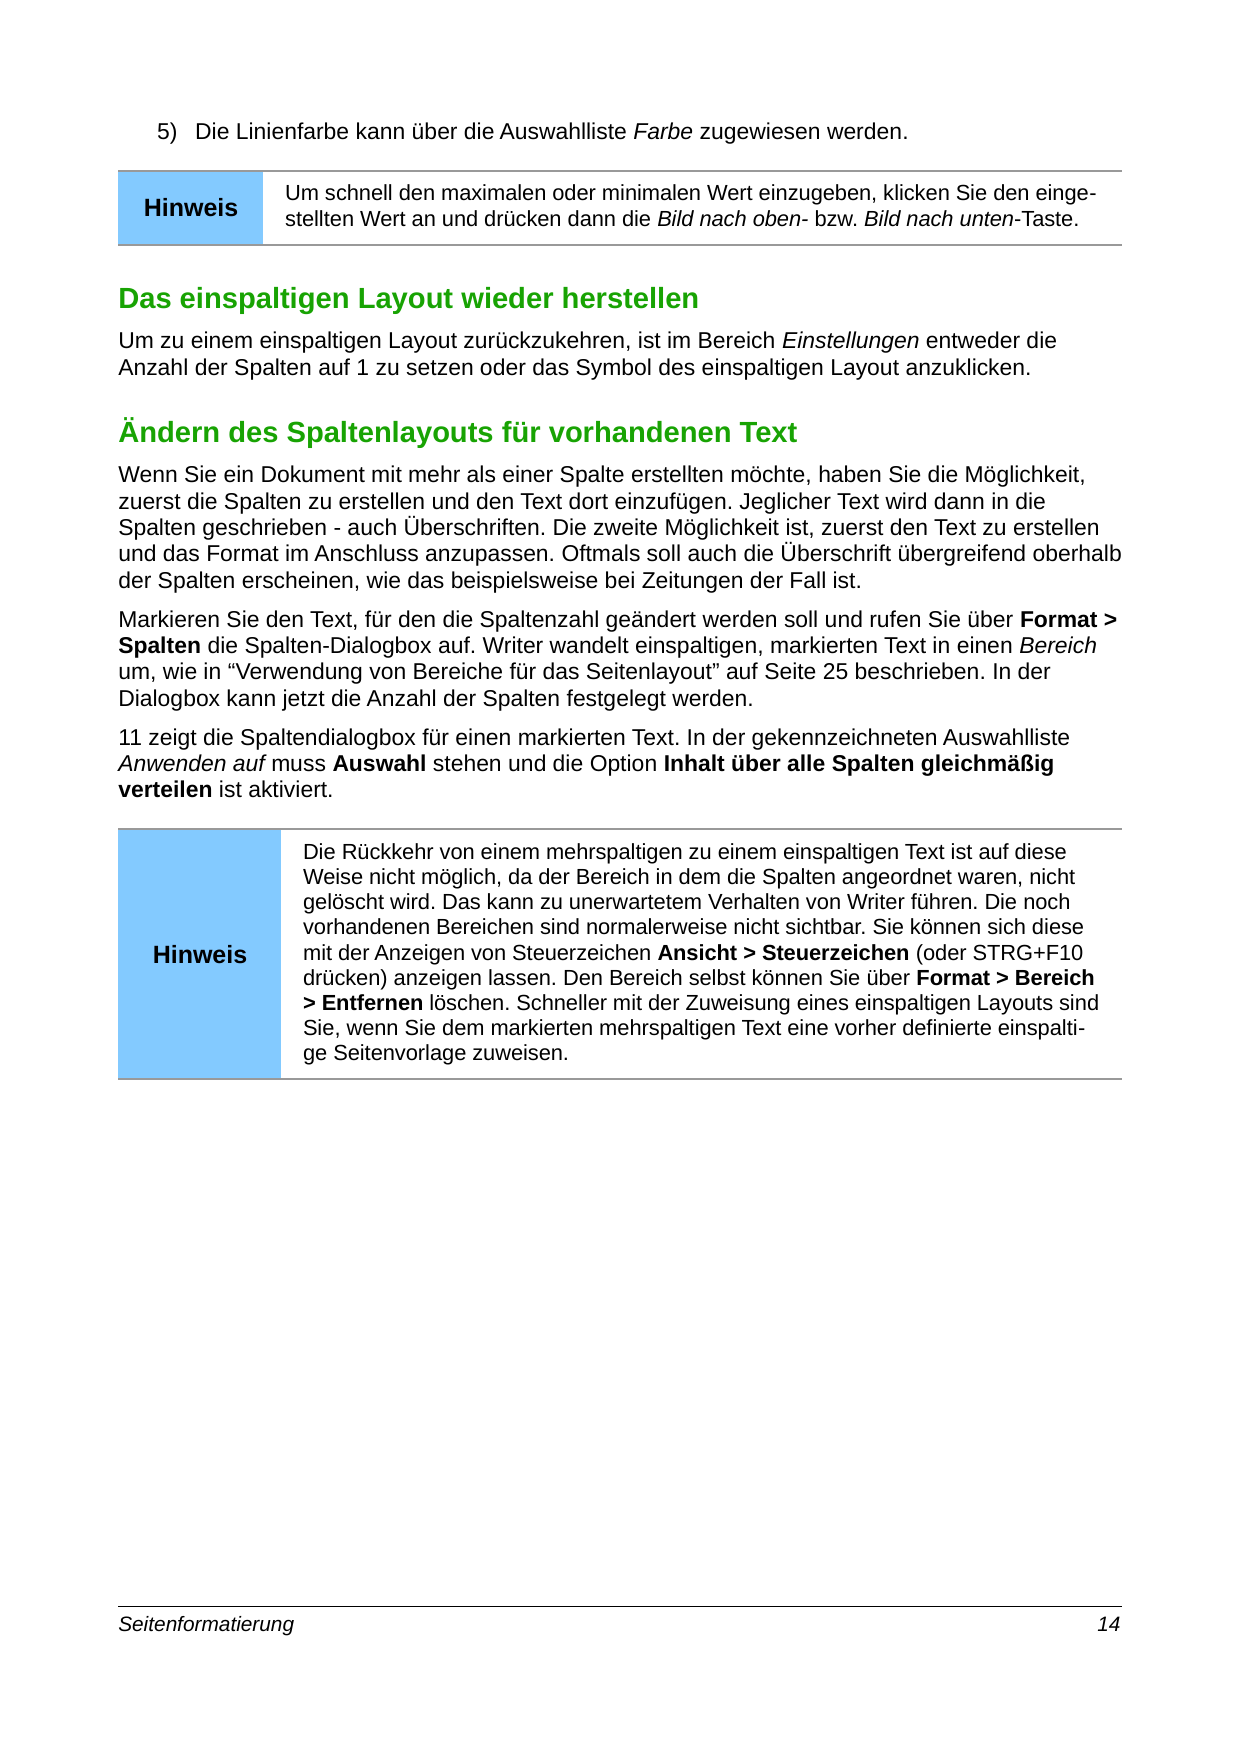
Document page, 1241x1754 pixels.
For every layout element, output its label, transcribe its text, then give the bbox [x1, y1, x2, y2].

text Um zu einem einspaltigen Layout zurückzukehren, ist im Bereich Einstellungen entweder die Anzahl der Spalten auf 1 zu setzen oder das Symbol des einspaltigen Layout anzuklicken. [118, 327, 1122, 380]
table_header Hinweis [118, 830, 281, 1078]
subtitle Das einspaltigen Layout wieder herstellen [118, 281, 1122, 315]
text Markieren Sie den Text, für den die Spaltenzahl geändert werden soll und rufen Sie über Format > Spalten die Spalten-Dialogbox auf. Writer wandelt einspaltigen, markierten Text in einen Bereich um, wie in “Verwendung von Bereiche für das Seitenlayout” auf Seite 24 beschrieben. In der Dialogbox kann jetzt die Anzahl der Spalten festgelegt werden. [118, 606, 1122, 711]
text Wenn Sie ein Dokument mit mehr als einer Spalte erstellten möchte, haben Sie die Möglichkeit, zuerst die Spalten zu erstellen und den Text dort einzufügen. Jeglicher Text wird dann in die Spalten geschrieben - auch Überschriften. Die zweite Möglichkeit ist, zuerst den Text zu erstellen und das Format im Anschluss anzupassen. Oftmals soll auch die Überschrift übergreifend oberhalb der Spalten erscheinen, wie das beispielsweise bei Zeitungen der Fall ist. [118, 461, 1122, 593]
table_header Um schnell den maximalen oder minimalen Wert einzugeben, klicken Sie den einge­stellten Wert an und drücken dann die Bild nach oben- bzw. Bild nach unten-Taste. [264, 172, 1122, 244]
text Abbildung 11 zeigt die Spaltendialogbox für einen markierten Text. In der gekennzeichneten Auswahlliste Anwenden auf muss Auswahl stehen und die Option Inhalt über alle Spalten gleichmäßig verteilen ist aktiviert. [118, 723, 1122, 803]
list Die Linienfarbe kann über die Auswahlliste Farbe zugewiesen werden. [177, 118, 1122, 144]
table_header Hinweis [118, 172, 263, 244]
table_header Die Rückkehr von einem mehrspaltigen zu einem einspaltigen Text ist auf diese Weise nicht möglich, da der Bereich in dem die Spalten angeordnet waren, nicht gelöscht wird. Das kann zu unerwartetem Verhalten von Writer führen. Die noch vorhandenen Bereichen sind normalerweise nicht sichtbar. Sie können sich diese mit der Anzeigen von Steuerzeichen Ansicht > Steuerzeichen (oder STRG+F10 drücken) anzeigen lassen. Den Bereich selbst können Sie über Format > Bereich > Entfernen löschen. Schneller mit der Zuweisung eines einspaltigen Layouts sind Sie, wenn Sie dem markierten mehrspaltigen Text eine vorher definierte einspalti­ge Seitenvorlage zuweisen. [281, 830, 1122, 1078]
subtitle Ändern des Spaltenlayouts für vorhandenen Text [118, 415, 1122, 449]
